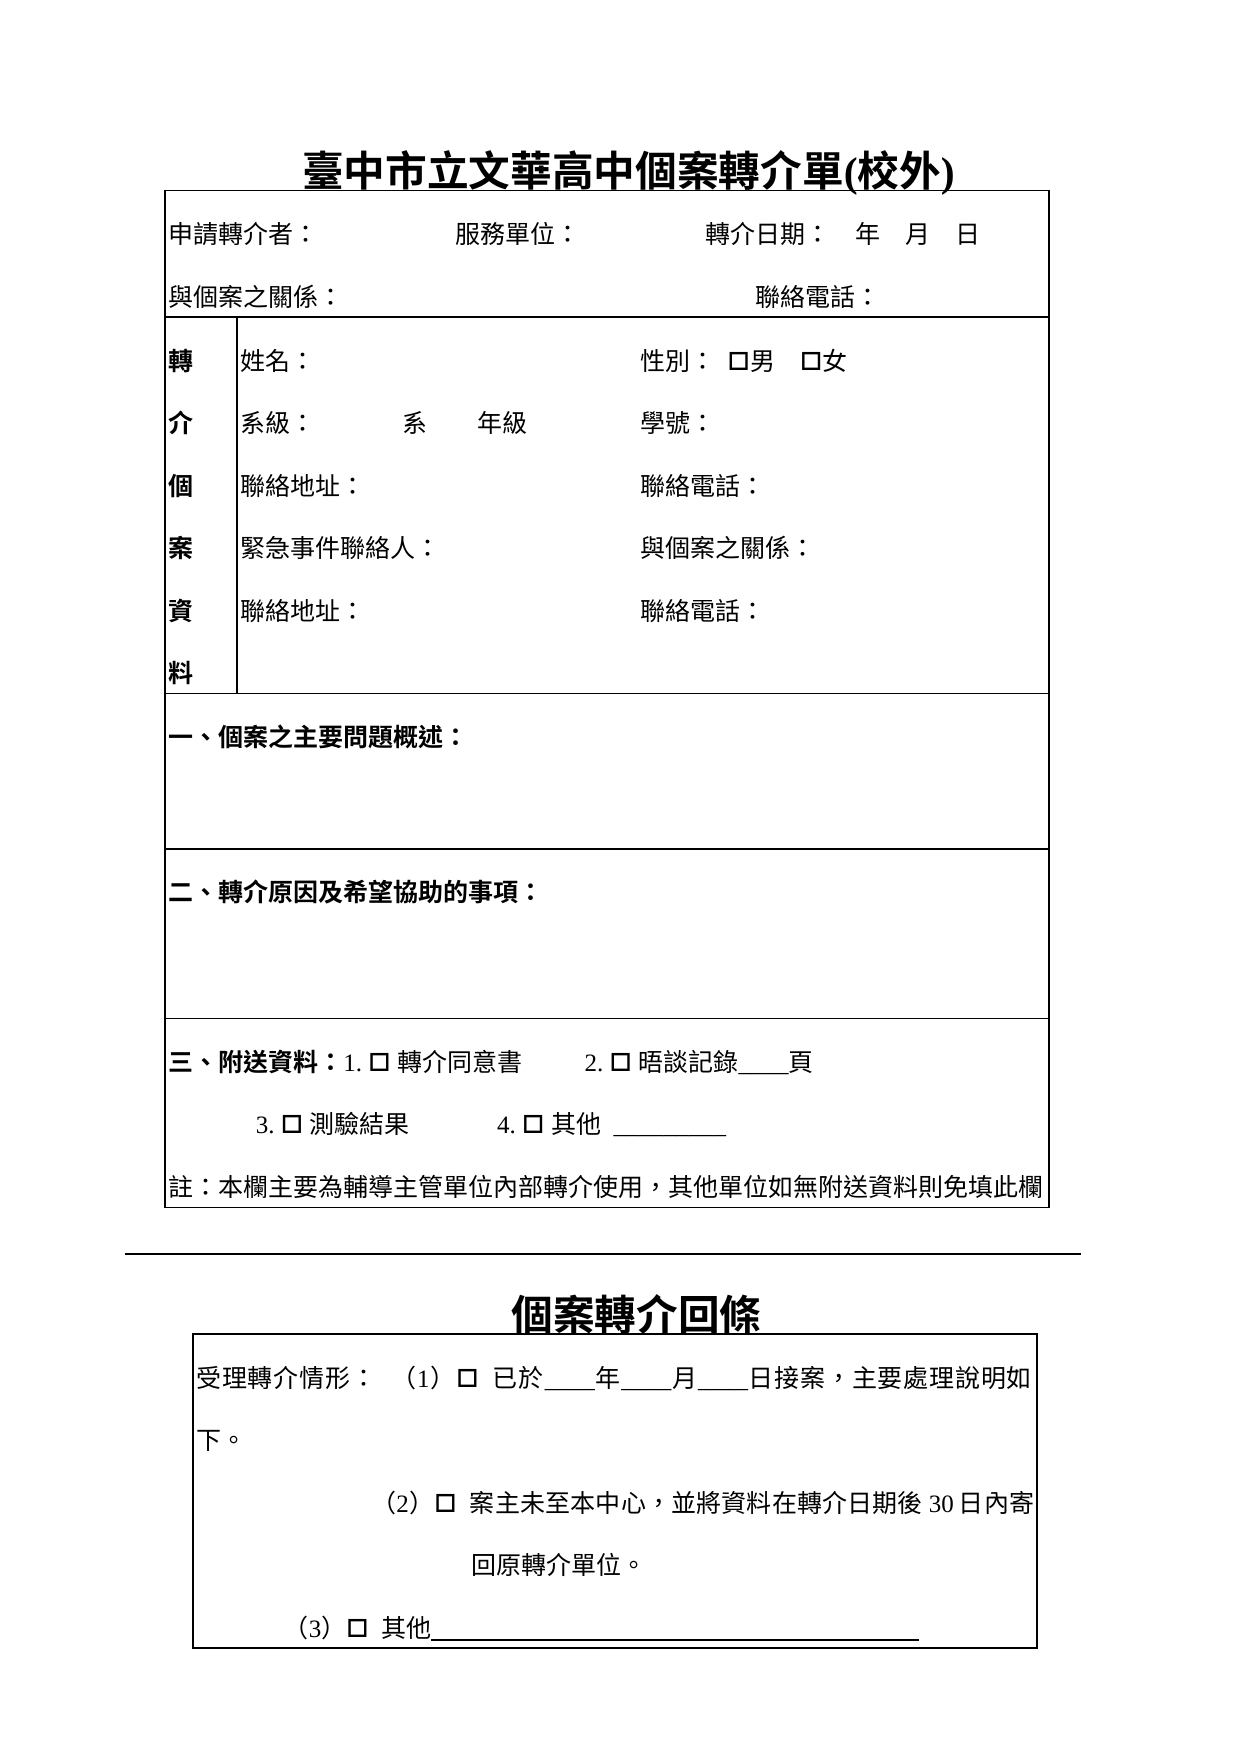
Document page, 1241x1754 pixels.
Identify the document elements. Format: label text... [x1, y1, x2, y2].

table_cell 姓名： 性別： 男 女 系級： 系 年級 學號： 聯絡地址： 聯絡電話： 緊急事件聯絡人： 與個案之關係： 聯絡地址： 聯絡電話： [238, 318, 1048, 693]
table_cell 三、附送資料：1.  轉介同意書 2.  晤談記錄____頁 3.  測驗結果 4.  其他 _________ 註：本欄主要為輔導主管單位內部轉介使用，其他單位如無附送資料則免填此欄 [166, 1019, 1048, 1206]
table_cell 轉 介 個 案 資 料 [166, 318, 236, 693]
table_cell 一、個案之主要問題概述： [166, 694, 1048, 848]
text 個案轉介回條 [37, 1271, 1235, 1333]
table_header 受理轉介情形： （1） 已於____年____月____日接案，主要處理說明如下。 （2） 案主未至本中心，並將資料在轉介日期後30日內寄 回原轉介單位。 （3） 其他 [194, 1335, 1036, 1647]
table_header 申請轉介者： 服務單位： 轉介日期： 年 月 日 與個案之關係： 聯絡電話： [166, 191, 1048, 316]
table_cell 二、轉介原因及希望協助的事項： [166, 850, 1048, 1017]
text 臺中市立文華高中個案轉介單(校外) [112, 127, 1144, 189]
